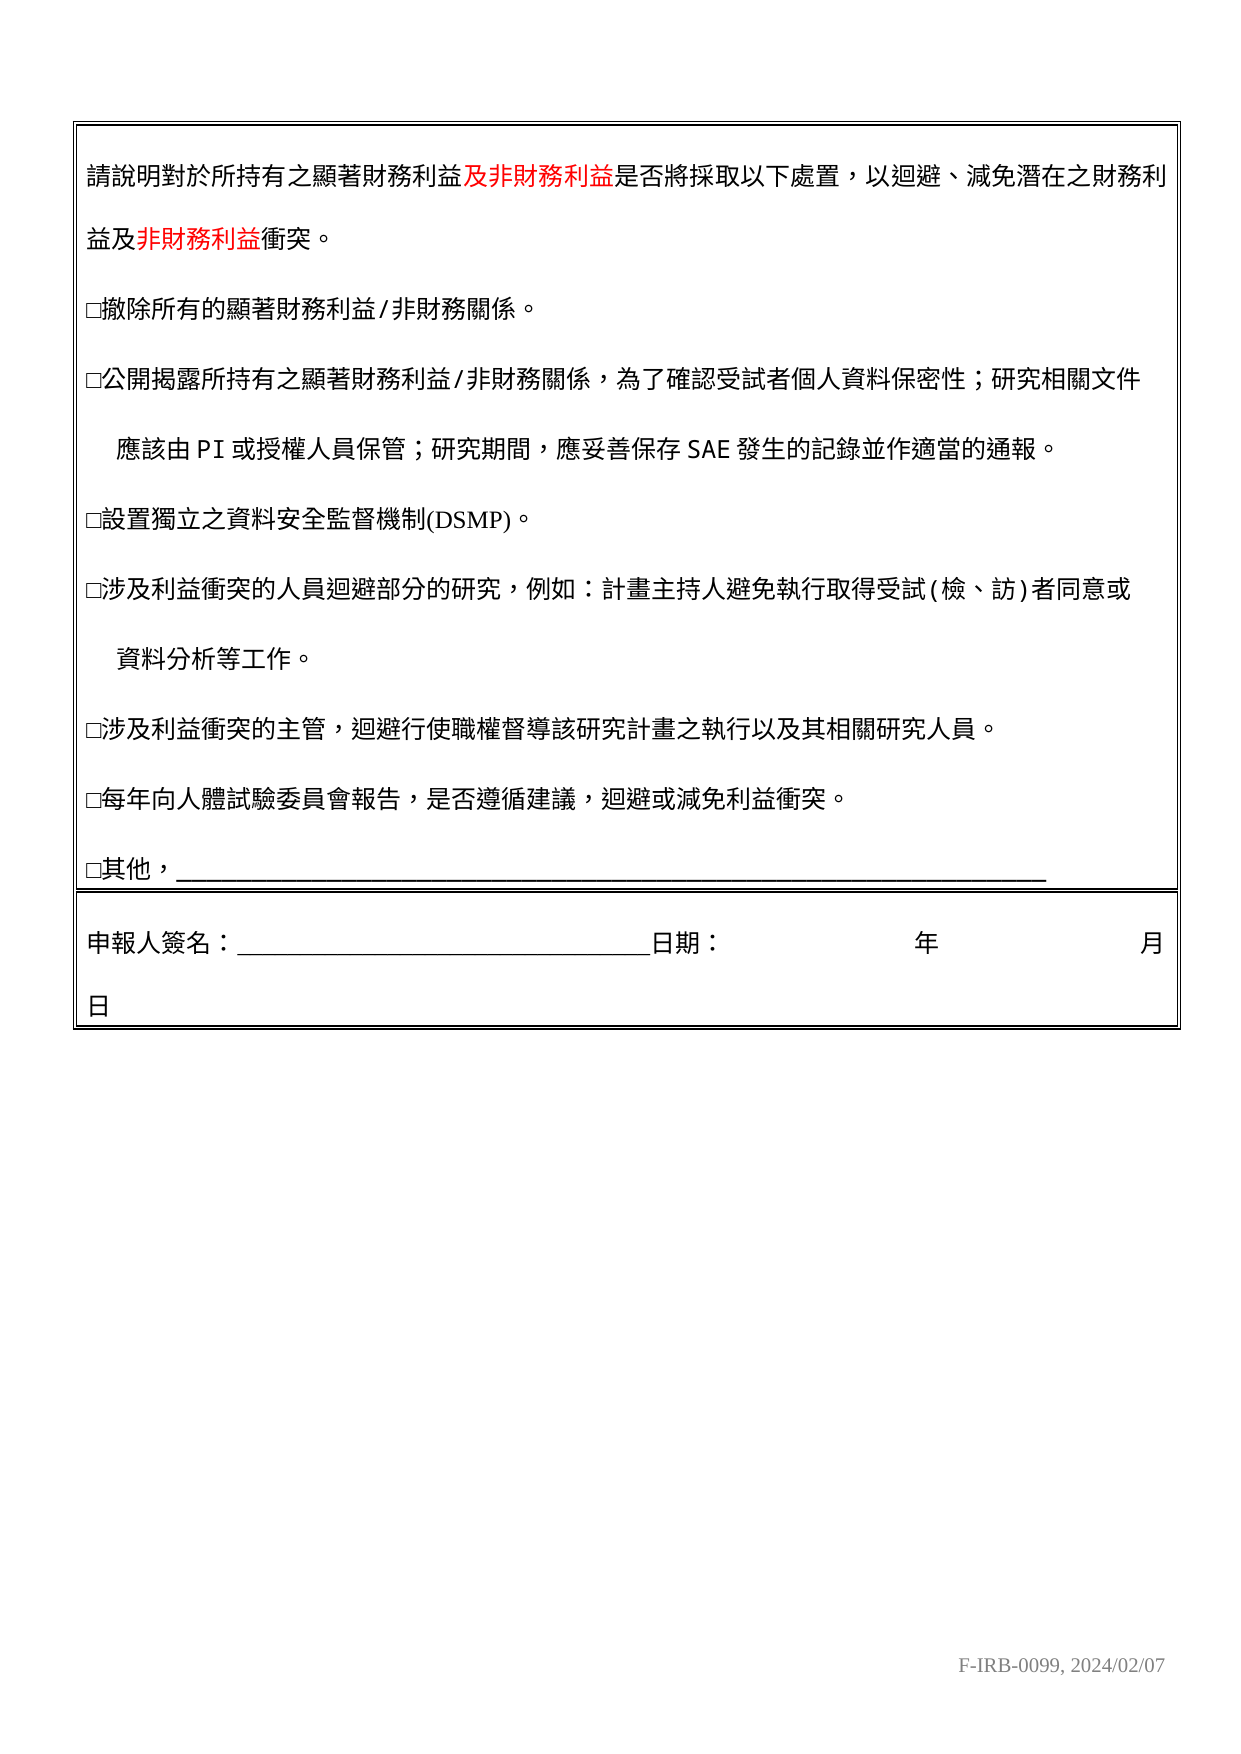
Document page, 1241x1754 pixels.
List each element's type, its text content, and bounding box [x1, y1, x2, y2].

table_cell 申報人簽名：_________________________________日期： 年 月 日 [77, 893, 1177, 1025]
table_cell 請說明對於所持有之顯著財務利益及非財務利益是否將採取以下處置，以迴避、減免潛在之財務利益及非財務利益衝突。 □撤除所有的顯著財務利益/非財務關係。 □公開揭露所持有之顯著財務利益/非財務關係，為了確認受試者個人資料保密性；研究相關文件 應該由PI或授權人員保管；研究期間，應妥善保存SAE發生的記錄並作適當的通報。 □設置獨立之資料安全監督機制(DSMP)。 □涉及利益衝突的人員迴避部分的研究，例如：計畫主持人避免執行取得受試(檢、訪)者同意或 資料分析等工作。 □涉及利益衝突的主管，迴避行使職權督導該研究計畫之執行以及其相關研究人員。 □每年向人體試驗委員會報告，是否遵循建議，迴避或減免利益衝突。 □其他，__________________________________________________________ [77, 126, 1177, 888]
